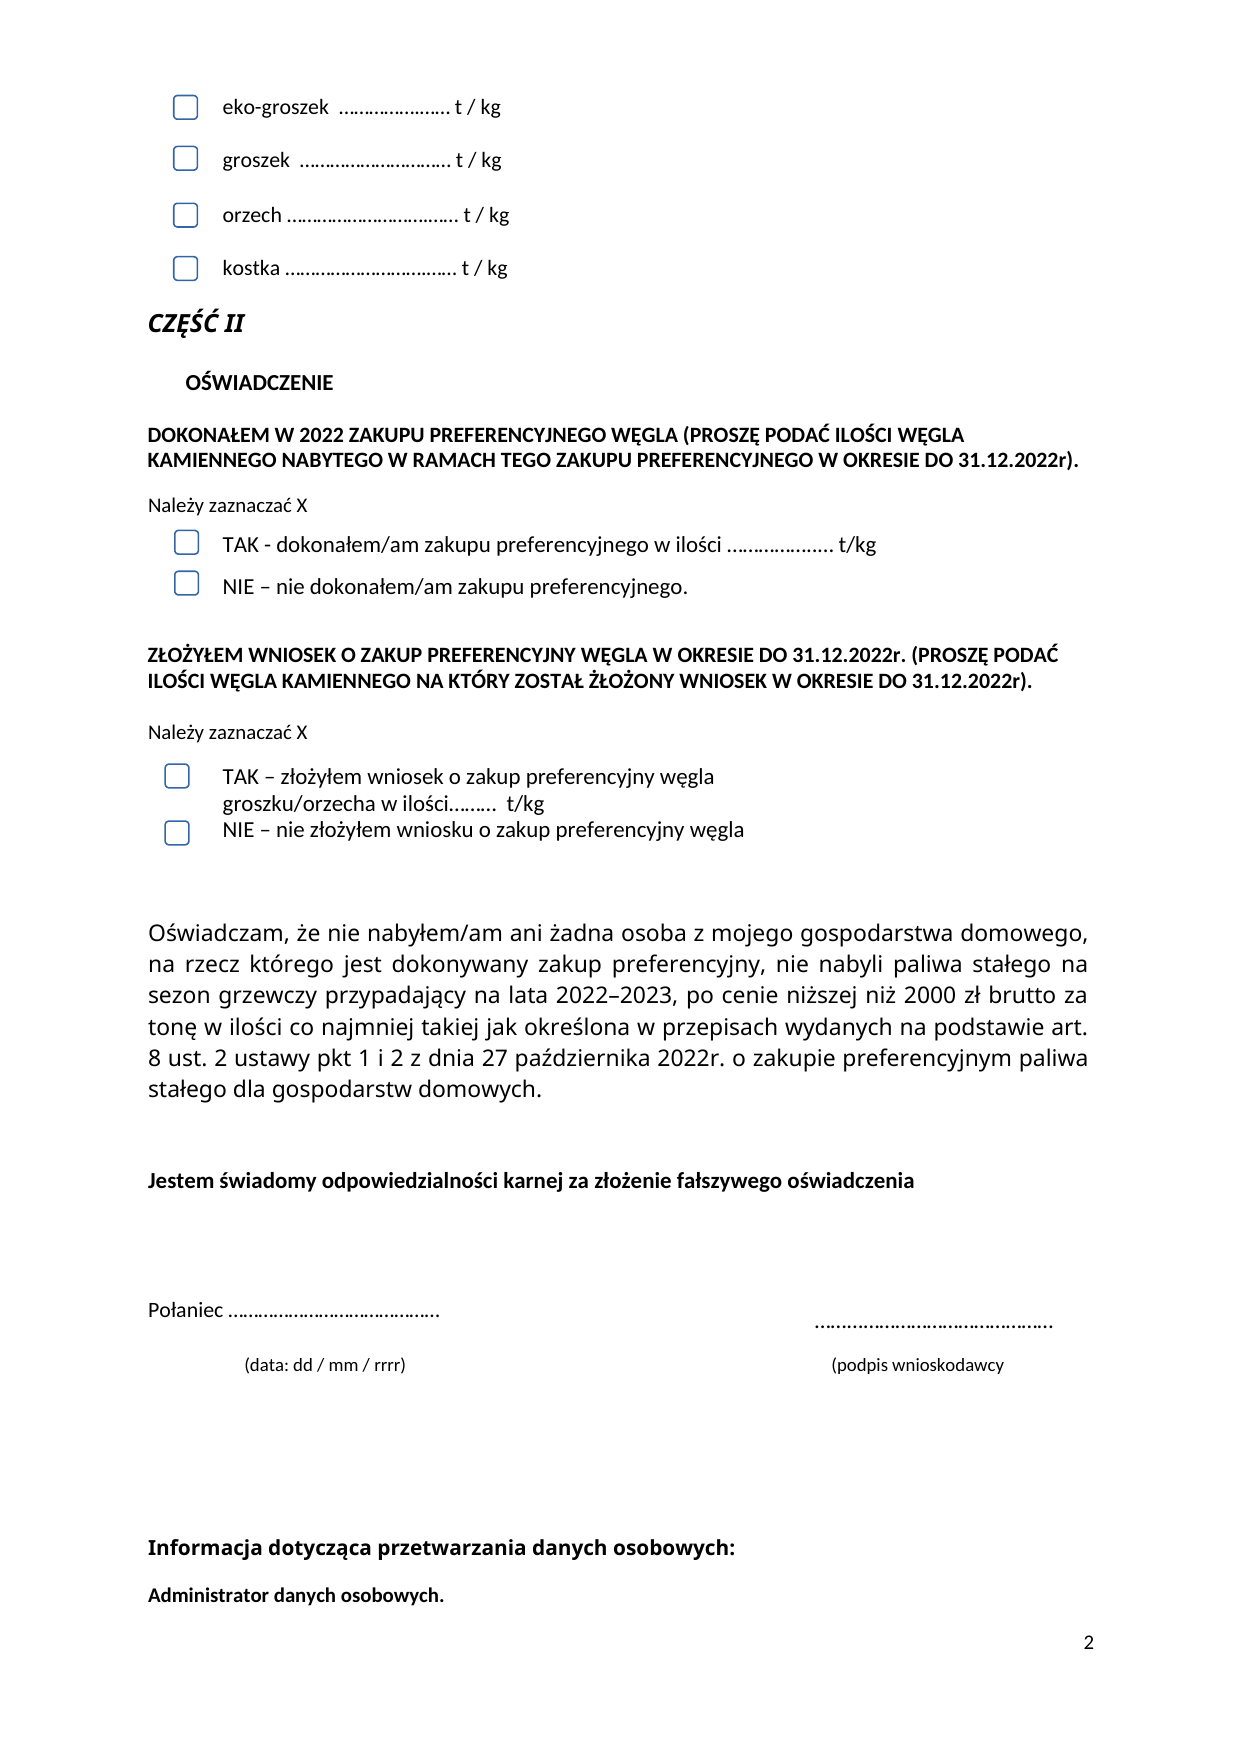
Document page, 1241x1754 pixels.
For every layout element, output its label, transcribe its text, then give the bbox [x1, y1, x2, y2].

text Jestem świadomy odpowiedzialności karnej za złożenie fałszywego oświadczenia [148, 1166, 1094, 1194]
text Połaniec …………………………………… [148, 1297, 739, 1323]
text TAK - dokonałem/am zakupu preferencyjnego w ilości ……………..… t/kg NIE – nie dokonałem/am zakupu preferencyjnego. [222, 530, 883, 600]
text Należy zaznaczać X [148, 492, 1094, 518]
text (data: dd / mm / rrrr) [214, 1354, 756, 1377]
text Informacja dotycząca przetwarzania danych osobowych: [148, 1533, 1094, 1562]
text ……...……………………………… [814, 1307, 1094, 1334]
text kostka ……………………….…… t / kg [222, 254, 706, 281]
text orzech ……………………….…… t / kg [222, 201, 706, 228]
text eko-groszek …………….…… t / kg groszek ………………………… t / kg [222, 93, 706, 201]
text groszku/orzecha w ilości……… t/kg NIE – nie złożyłem wniosku o zakup preferencyjny węgla [222, 790, 883, 843]
list OŚWIADCZENIE [185, 368, 1092, 396]
text ZŁOŻYŁEM WNIOSEK O ZAKUP PREFERENCYJNY WĘGLA W OKRESIE DO 31.12.2022r. (PROSZĘ PODAĆ ILOŚCI WĘGLA KAMIENNEGO NA KTÓRY ZOSTAŁ ŻŁOŻONY WNIOSEK W OKRESIE DO 31.12.2022r). [147, 642, 1094, 693]
text Administrator danych osobowych. [148, 1582, 1094, 1608]
text DOKONAŁEM W 2022 ZAKUPU PREFERENCYJNEGO WĘGLA (PROSZĘ PODAĆ ILOŚCI WĘGLA KAMIENNEGO NABYTEGO W RAMACH TEGO ZAKUPU PREFERENCYJNEGO W OKRESIE DO 31.12.2022r). [147, 422, 1094, 473]
text Oświadczam, że nie nabyłem/am ani żadna osoba z mojego gospodarstwa domowego, na rzecz którego jest dokonywany zakup preferencyjny, nie nabyli paliwa stałego na sezon grzewczy przypadający na lata 2022–2023, po cenie niższej niż 2000 zł brutto za tonę w ilości co najmniej takiej jak określona w przepisach wydanych na podstawie art. 8 ust. 2 ustawy pkt 1 i 2 z dnia 27 października 2022r. o zakupie preferencyjnym paliwa stałego dla gospodarstw domowych. [148, 917, 1089, 1104]
text (podpis wnioskodawcy [831, 1354, 1094, 1377]
text Należy zaznaczać X [148, 719, 1094, 744]
text CZĘŚĆ II [147, 306, 1094, 339]
text TAK – złożyłem wniosek o zakup preferencyjny węgla [222, 763, 883, 790]
